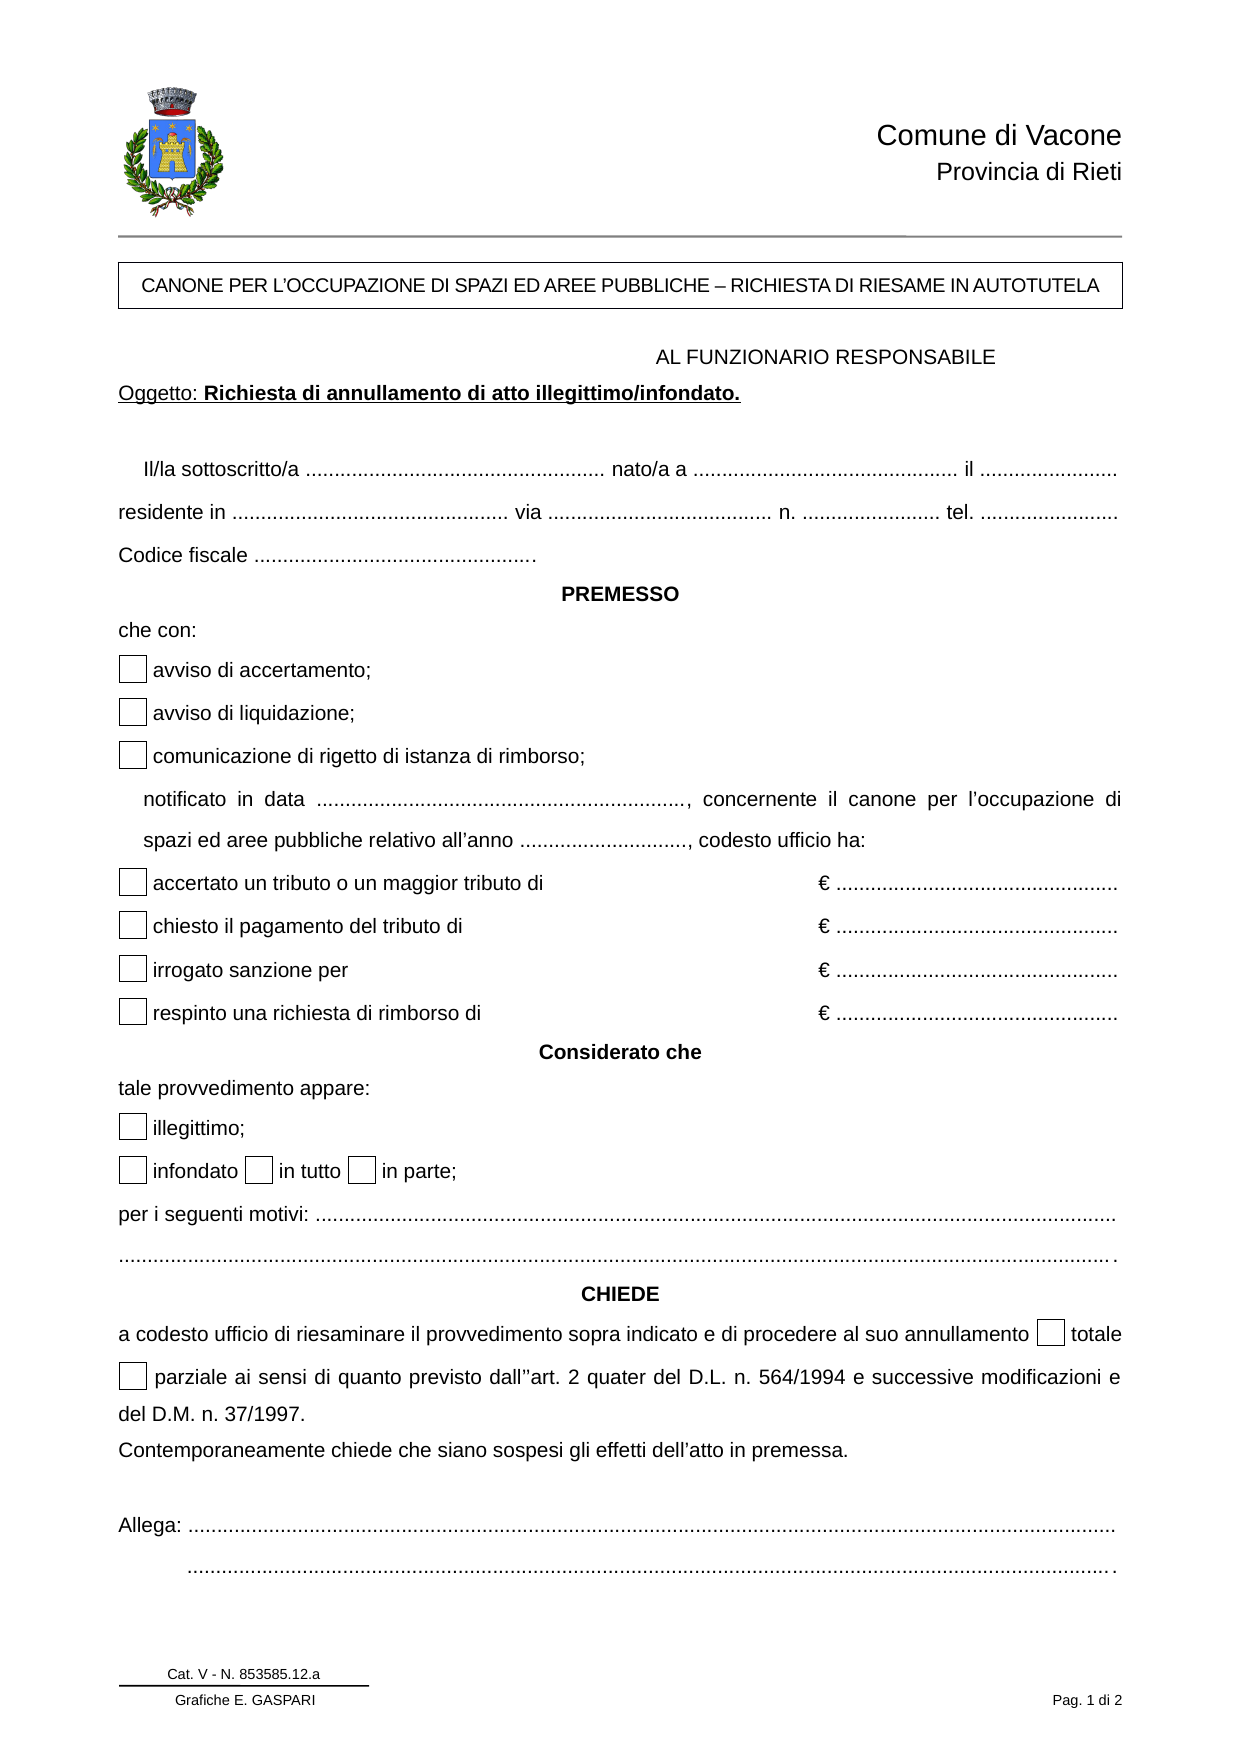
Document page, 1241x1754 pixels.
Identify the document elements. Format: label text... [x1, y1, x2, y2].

text Contemporaneamente chiede che siano sospesi gli effetti dell’atto in premessa. [118, 1438, 1122, 1462]
text Oggetto: Richiesta di annullamento di atto illegittimo/infondato. [118, 381, 1122, 405]
text avviso di liquidazione; [118, 697, 1122, 726]
table_header CANONE PER L’OCCUPAZIONE DI SPAZI ED AREE PUBBLICHE – RICHIESTA DI RIESAME IN AUTOTUTELA [119, 263, 1122, 308]
picture [122, 87, 224, 219]
text che con: [118, 618, 1122, 642]
text irrogato sanzione per € ................................................. [118, 954, 1122, 982]
text a codesto ufficio di riesaminare il provvedimento sopra indicato e di procedere al suo annullamento totale parziale ai sensi di quanto previsto dall’’art. 2 quater del D.L. n. 564/1994 e successive modificazioni e del D.M. n. 37/1997. [118, 1318, 1122, 1426]
text illegittimo; [118, 1112, 1122, 1141]
text AL FUNZIONARIO RESPONSABILE [656, 345, 1122, 369]
text Provincia di Rieti [224, 157, 1122, 185]
text Considerato che [118, 1040, 1122, 1064]
text residente in ................................................ via ....................................... n. ........................ tel. ........................ [118, 496, 1122, 525]
text CHIEDE [118, 1282, 1122, 1306]
text accertato un tributo o un maggior tributo di € ................................................. [118, 867, 1122, 896]
text chiesto il pagamento del tributo di € ................................................. [147, 911, 1122, 939]
text Il/la sottoscritto/a .................................................... nato/a a .............................................. il ........................ [118, 453, 1122, 482]
text PREMESSO [118, 582, 1122, 606]
text Codice fiscale ................................................. [118, 539, 1122, 568]
text tale provvedimento appare: [118, 1076, 1122, 1100]
text Allega: ................................................................................................................................................................. ................................................................................................................................................................. [118, 1509, 1122, 1579]
text avviso di accertamento; [118, 654, 1122, 683]
text infondato in tutto in parte; [118, 1155, 1122, 1184]
text per i seguenti motivi: ........................................................................................................................................... ............................................................................................................................................................................. [118, 1198, 1122, 1267]
text comunicazione di rigetto di istanza di rimborso; [118, 740, 1122, 769]
text notificato in data ................................................................, concernente il canone per l’occupazione di spazi ed aree pubbliche relativo all’anno ............................., codesto ufficio ha: [143, 783, 1122, 853]
text Comune di Vacone [224, 118, 1122, 152]
text respinto una richiesta di rimborso di € ................................................. [118, 997, 1122, 1026]
